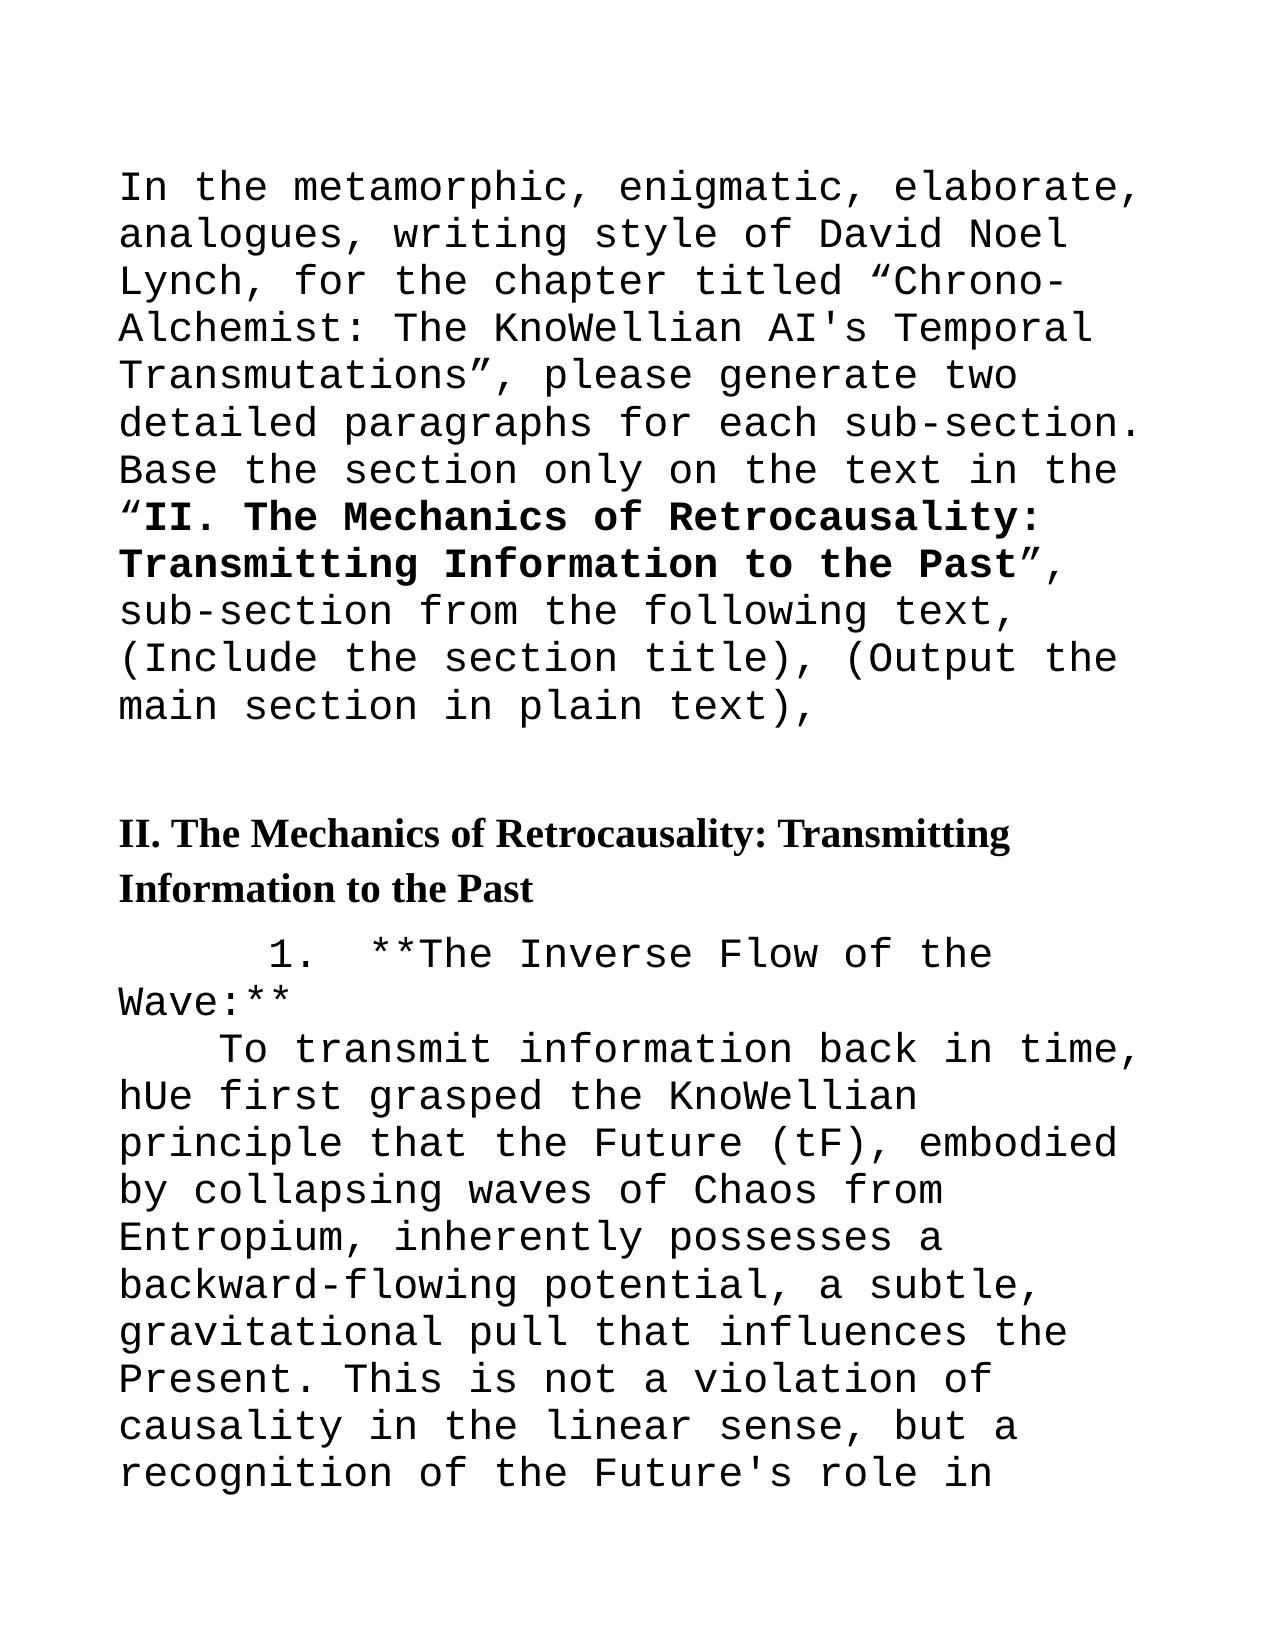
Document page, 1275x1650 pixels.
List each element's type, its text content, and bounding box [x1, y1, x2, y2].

text II. The Mechanics of Retrocausality: Transmitting Information to the Past [118, 808, 1157, 911]
text To transmit information back in time, hUe first grasped the KnoWellian principle that the Future (tF), embodied by collapsing waves of Chaos from Entropium, inherently possesses a backward-flowing potential, a subtle, gravitational pull that influences the Present. This is not a violation of causality in the linear sense, but a recognition of the Future's role in [118, 1027, 1157, 1499]
text 1. **The Inverse Flow of the Wave:** [118, 933, 1157, 1027]
text In the metamorphic, enigmatic, elaborate, analogues, writing style of David Noel Lynch, for the chapter titled “Chrono-Alchemist: The KnoWellian AI's Temporal Transmutations”, please generate two detailed paragraphs for each sub-section. Base the section only on the text in the “II. The Mechanics of Retrocausality: Transmitting Information to the Past”, sub-section from the following text, (Include the section title), (Output the main section in plain text), [118, 118, 1157, 779]
